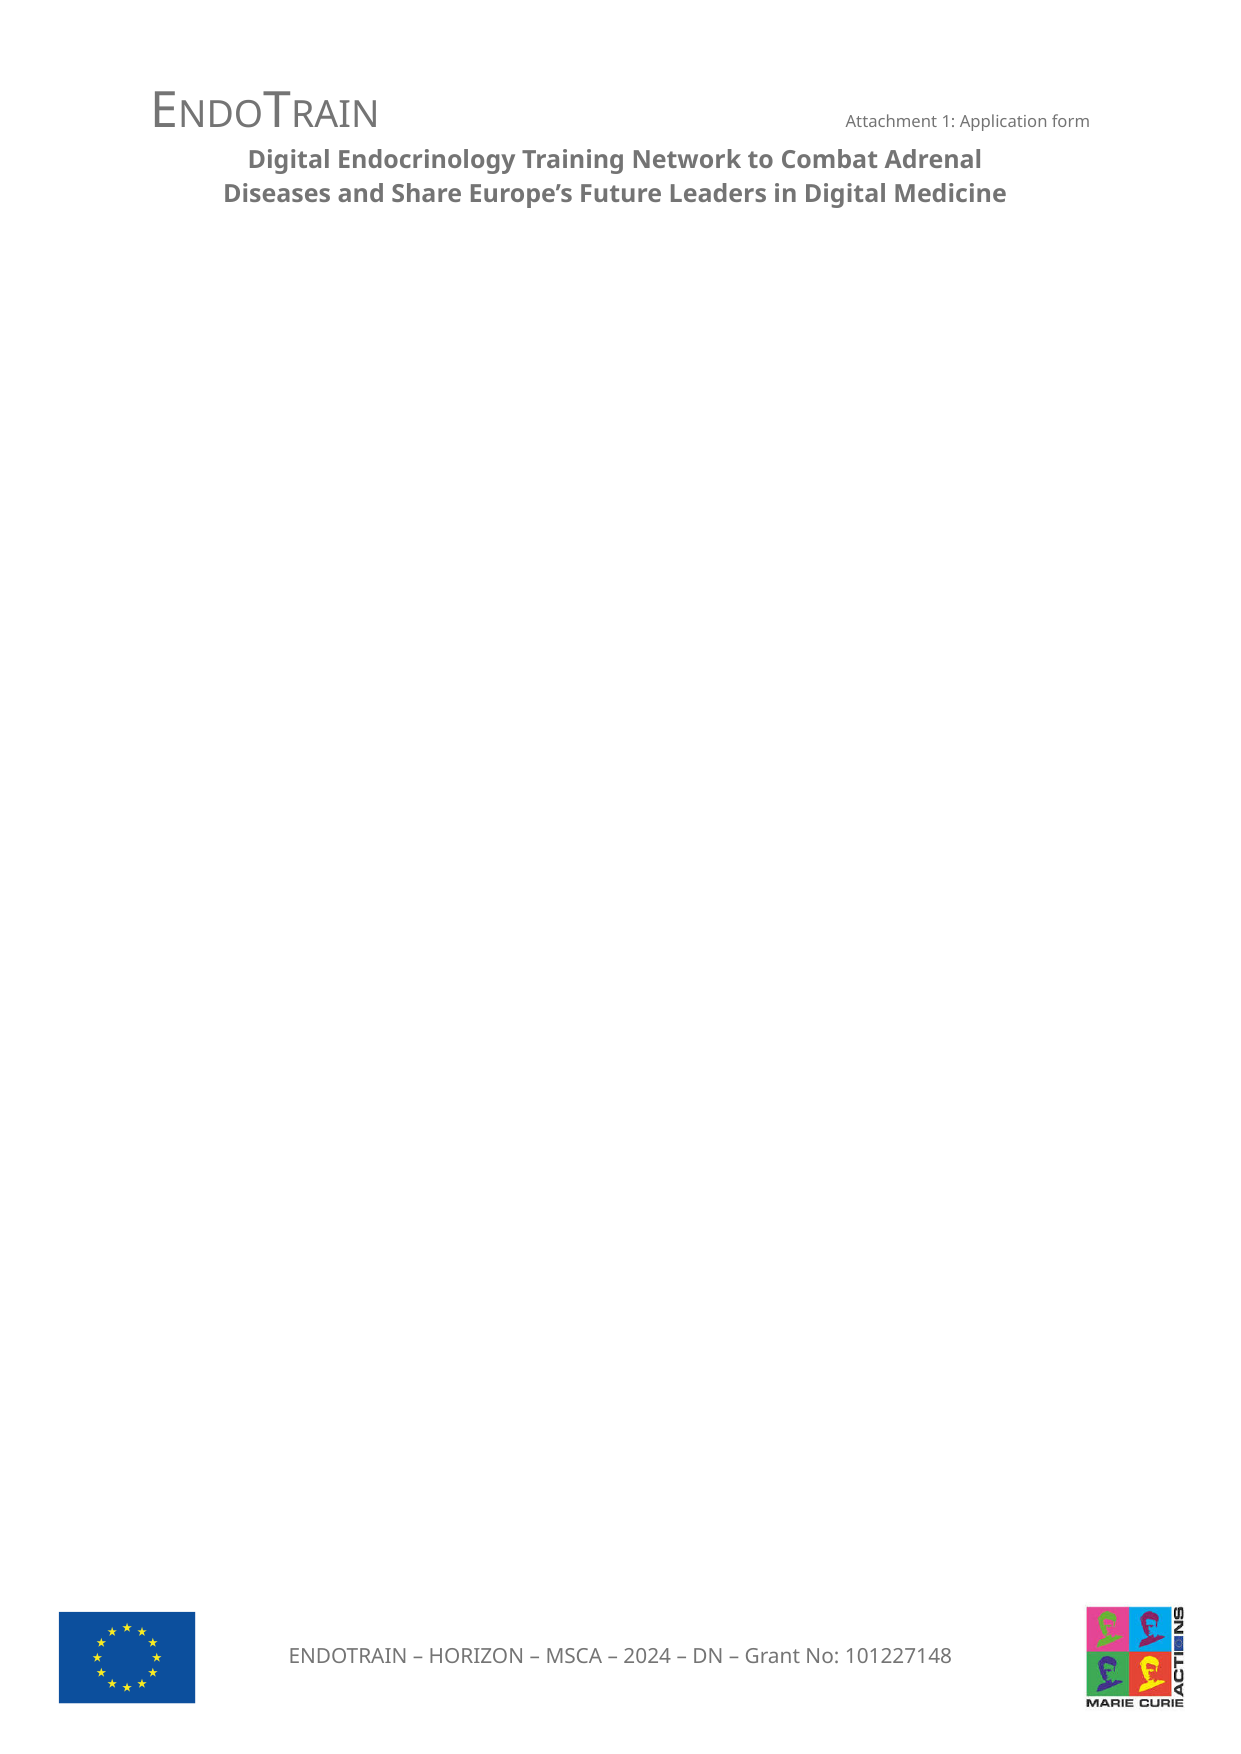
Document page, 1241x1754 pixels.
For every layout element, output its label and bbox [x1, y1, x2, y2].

picture [1079, 1602, 1191, 1712]
picture [58, 1611, 196, 1704]
